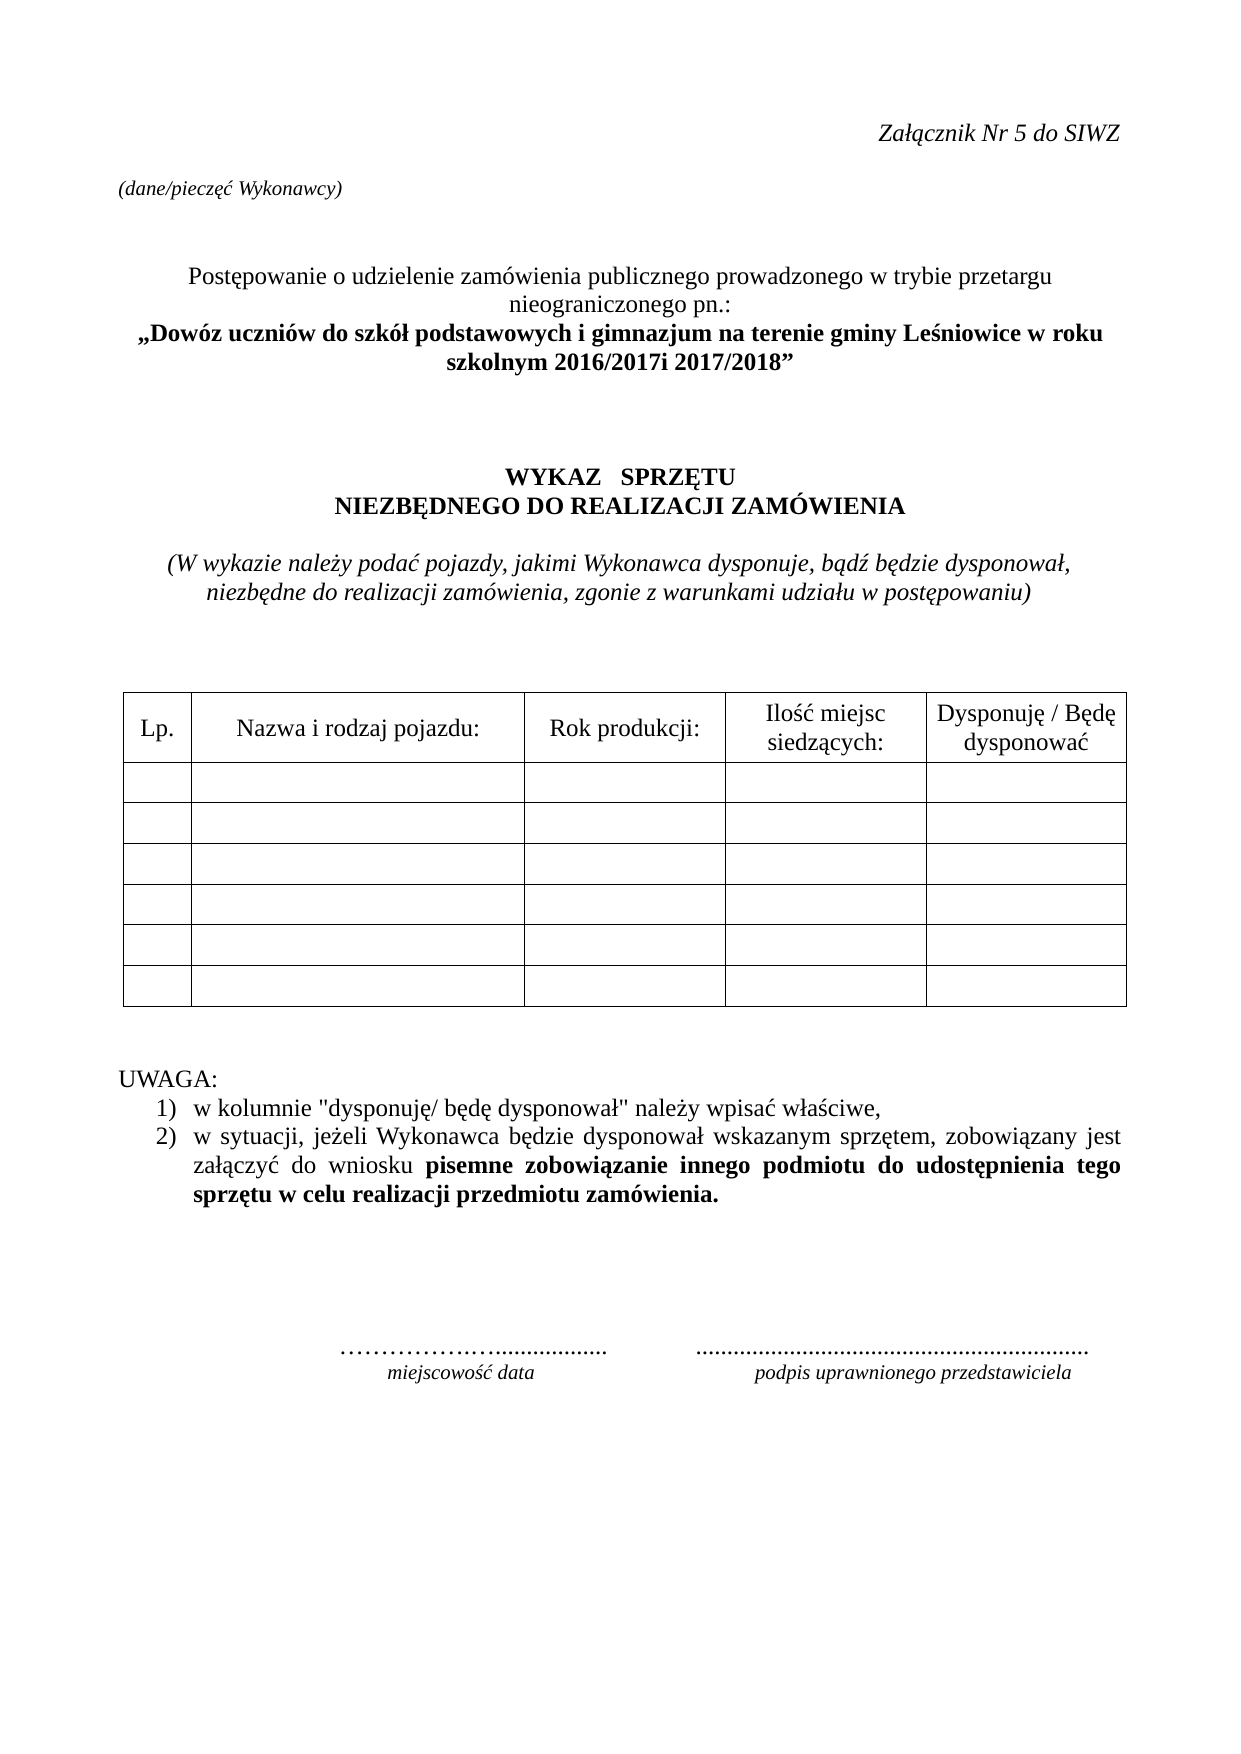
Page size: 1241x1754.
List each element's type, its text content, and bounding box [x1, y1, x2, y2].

table_cell [525, 885, 725, 924]
text WYKAZ SPRZĘTU [118, 462, 1122, 491]
table_cell [192, 885, 524, 924]
text (dane/pieczęć Wykonawcy) [118, 176, 1122, 200]
table_cell [927, 803, 1126, 843]
table_cell [192, 844, 524, 884]
table_header Dysponuję / Będę dysponować [927, 693, 1126, 761]
table_cell [525, 844, 725, 884]
table_cell [927, 925, 1126, 965]
table_cell [726, 925, 926, 965]
table_cell [927, 885, 1126, 924]
text „Dowóz uczniów do szkół podstawowych i gimnazjum na terenie gminy Leśniowice w roku szkolnym 2016/2017i 2017/2018” [118, 318, 1122, 376]
table_cell [192, 803, 524, 843]
text miejscowość data podpis uprawnionego przedstawiciela [265, 1360, 1122, 1384]
list w sytuacji, jeżeli Wykonawca będzie dysponował wskazanym sprzętem, zobowiązany jest załączyć do wniosku pisemne zobowiązanie innego podmiotu do udostępnienia tego sprzętu w celu realizacji przedmiotu zamówienia. [156, 1121, 1122, 1208]
text NIEZBĘDNEGO DO REALIZACJI ZAMÓWIENIA [118, 491, 1122, 519]
text (W wykazie należy podać pojazdy, jakimi Wykonawca dysponuje, bądź będzie dysponował, niezbędne do realizacji zamówienia, zgonie z warunkami udziału w postępowaniu) [118, 548, 1122, 606]
table_header Rok produkcji: [525, 693, 725, 761]
table_cell [726, 966, 926, 1006]
text Postępowanie o udzielenie zamówienia publicznego prowadzonego w trybie przetargu nieograniczonego pn.: [118, 261, 1122, 318]
table_header Ilość miejsc siedzących: [726, 693, 926, 761]
table_cell [927, 763, 1126, 802]
list w kolumnie "dysponuję/ będę dysponował" należy wpisać właściwe, [156, 1093, 1122, 1121]
table_cell [192, 763, 524, 802]
table_cell [726, 763, 926, 802]
table_cell [124, 803, 191, 843]
text UWAGA: [118, 1064, 1122, 1093]
table_cell [726, 885, 926, 924]
table_cell [525, 925, 725, 965]
table_cell [927, 966, 1126, 1006]
text …………….….................. ............................................................... [339, 1331, 1122, 1360]
text Załącznik Nr 5 do SIWZ [118, 118, 1122, 147]
table_header Nazwa i rodzaj pojazdu: [192, 693, 524, 761]
table_cell [192, 966, 524, 1006]
table_cell [124, 925, 191, 965]
table_header Lp. [124, 693, 191, 761]
table_cell [726, 803, 926, 843]
table_cell [124, 966, 191, 1006]
table_cell [525, 803, 725, 843]
table_cell [124, 844, 191, 884]
table_cell [192, 925, 524, 965]
table_cell [124, 885, 191, 924]
table_cell [525, 763, 725, 802]
table_cell [124, 763, 191, 802]
table_cell [525, 966, 725, 1006]
table_cell [927, 844, 1126, 884]
table_cell [726, 844, 926, 884]
